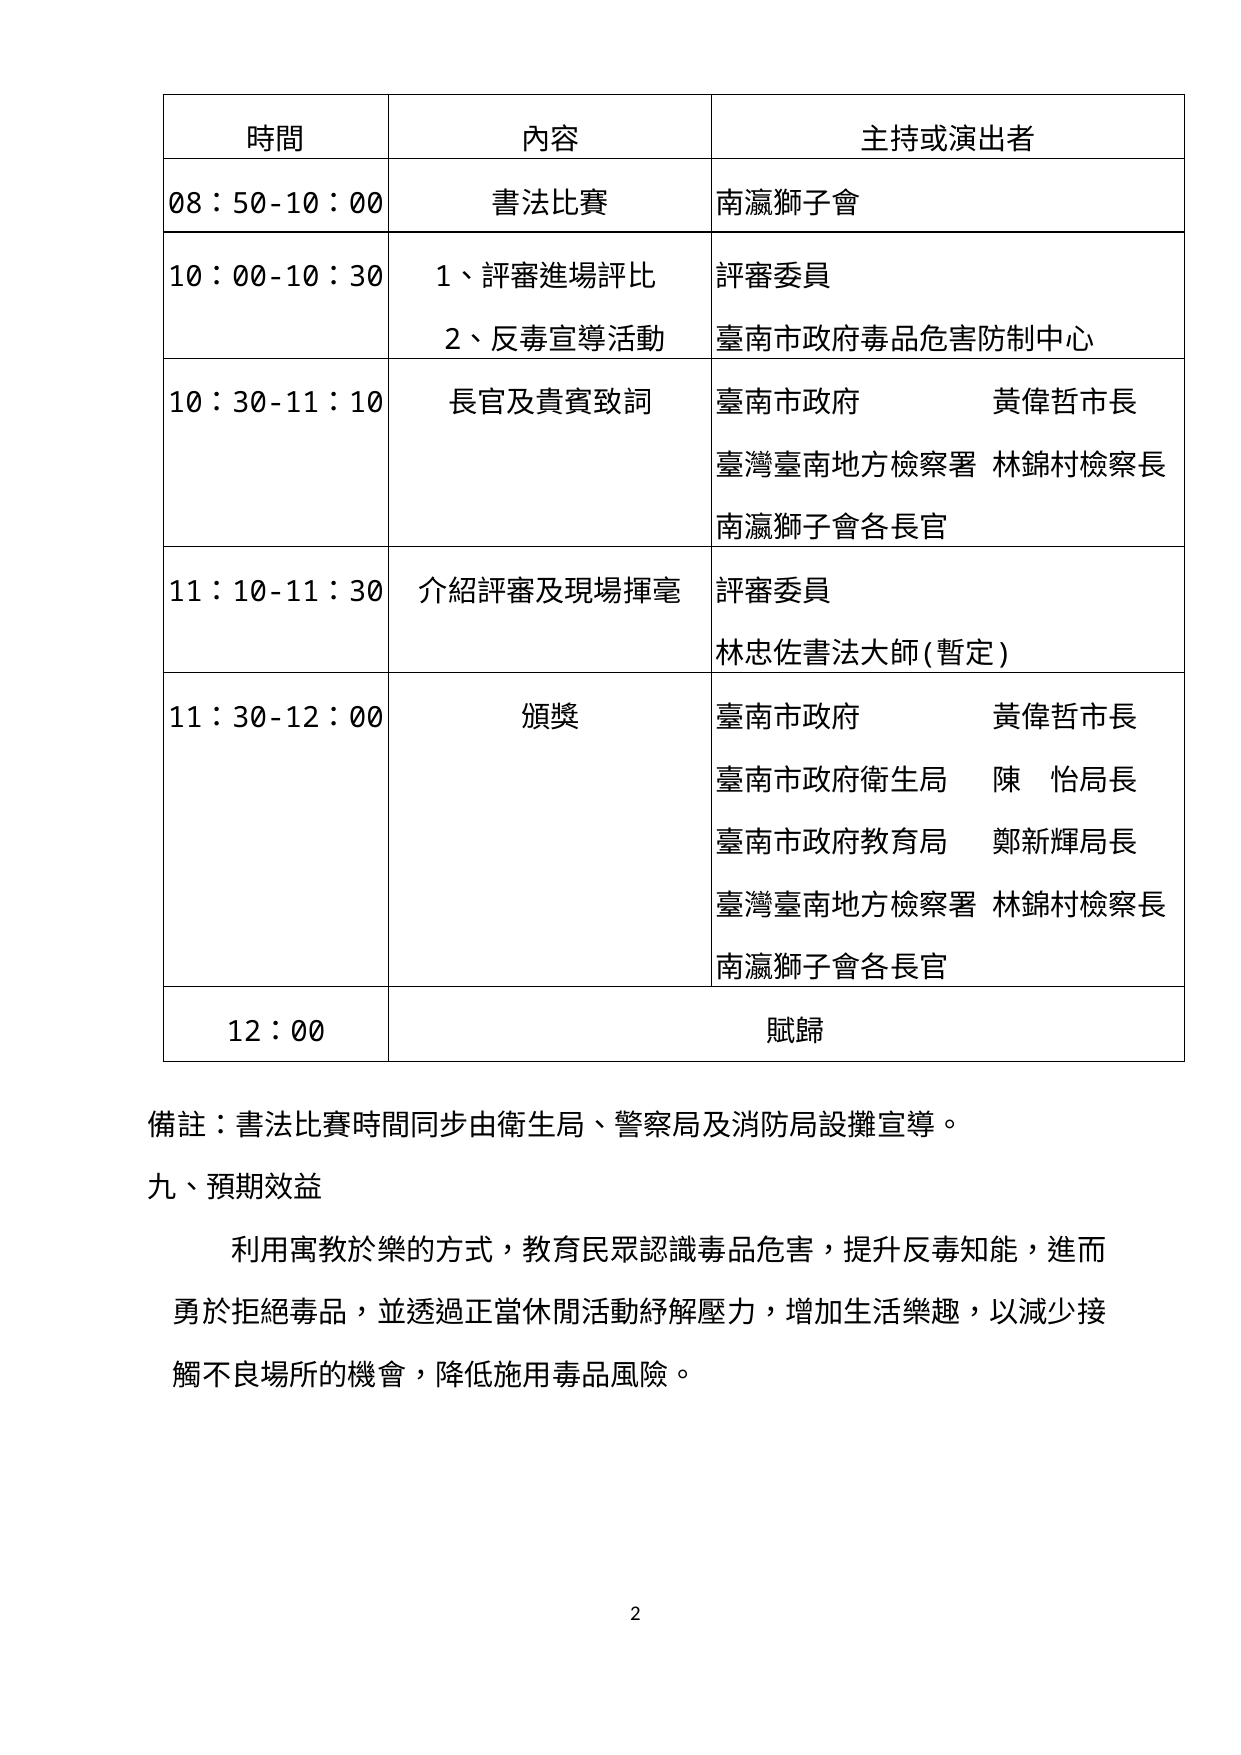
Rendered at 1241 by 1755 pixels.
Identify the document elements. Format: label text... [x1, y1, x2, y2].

table_cell 1、評審進場評比 2、反毒宣導活動 [389, 233, 711, 357]
table_header 內容 [389, 95, 711, 158]
text 備註：書法比賽時間同步由衛生局、警察局及消防局設攤宣導。 [148, 1081, 1122, 1143]
table_cell 11：30-12：00 [164, 673, 388, 986]
table_cell 長官及貴賓致詞 [389, 359, 711, 546]
text 九、預期效益 [148, 1143, 1122, 1206]
table_cell 介紹評審及現場揮毫 [389, 547, 711, 672]
table_cell 評審委員 臺南市政府毒品危害防制中心 [712, 233, 1184, 357]
table_cell 10：00-10：30 [164, 233, 388, 357]
table_cell 評審委員 林忠佐書法大師(暫定) [712, 547, 1184, 672]
table_cell 12：00 [164, 987, 388, 1061]
table_cell 臺南市政府 黃偉哲市長 臺南市政府衛生局 陳 怡局長 臺南市政府教育局 鄭新輝局長 臺灣臺南地方檢察署 林錦村檢察長 南瀛獅子會各長官 [712, 673, 1184, 986]
table_cell 11：10-11：30 [164, 547, 388, 672]
table_cell 臺南市政府 黃偉哲市長 臺灣臺南地方檢察署 林錦村檢察長 南瀛獅子會各長官 [712, 359, 1184, 546]
table_cell 頒獎 [389, 673, 711, 986]
text 利用寓教於樂的方式，教育民眾認識毒品危害，提升反毒知能，進而勇於拒絕毒品，並透過正當休閒活動紓解壓力，增加生活樂趣，以減少接觸不良場所的機會，降低施用毒品風險。 [173, 1206, 1122, 1393]
table_header 時間 [164, 95, 388, 158]
table_cell 書法比賽 [389, 159, 711, 231]
table_header 主持或演出者 [712, 95, 1184, 158]
table_cell 10：30-11：10 [164, 359, 388, 546]
table_cell 南瀛獅子會 [712, 159, 1184, 231]
table_cell 賦歸 [389, 987, 1184, 1061]
table_cell 08：50-10：00 [164, 159, 388, 231]
